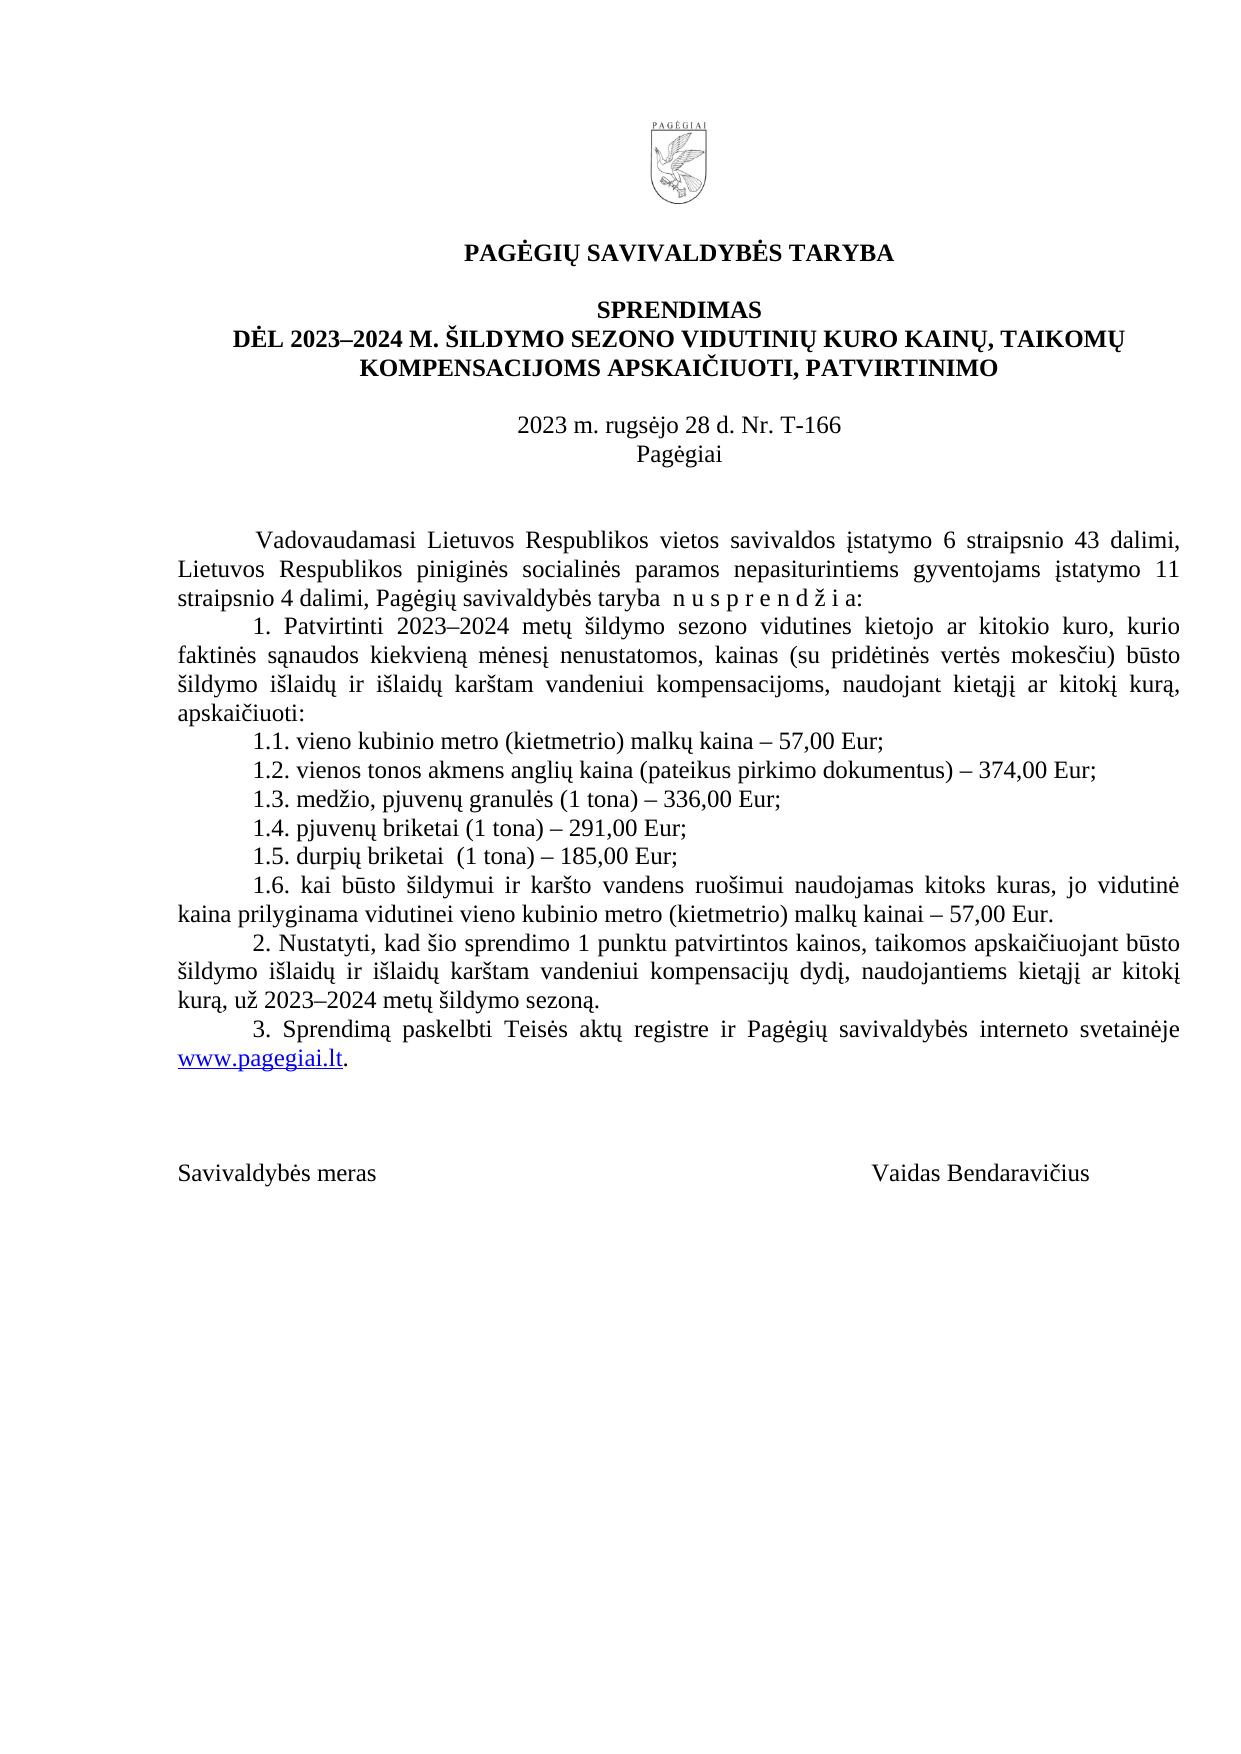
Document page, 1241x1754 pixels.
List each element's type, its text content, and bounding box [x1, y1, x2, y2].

text 1. Patvirtinti 2023–2024 metų šildymo sezono vidutines kietojo ar kitokio kuro, kurio faktinės sąnaudos kiekvieną mėnesį nenustatomos, kainas (su pridėtinės vertės mokesčiu) būsto šildymo išlaidų ir išlaidų karštam vandeniui kompensacijoms, naudojant kietąjį ar kitokį kurą, apskaičiuoti: [177, 611, 1181, 726]
text 1.5. durpių briketai (1 tona) – 185,00 Eur; [177, 841, 1181, 870]
text 1.4. pjuvenų briketai (1 tona) – 291,00 Eur; [177, 813, 1181, 841]
text 2. Nustatyti, kad šio sprendimo 1 punktu patvirtintos kainos, taikomos apskaičiuojant būsto šildymo išlaidų ir išlaidų karštam vandeniui kompensacijų dydį, naudojantiems kietąjį ar kitokį kurą, už 2023–2024 metų šildymo sezoną. [177, 928, 1181, 1014]
text 1.3. medžio, pjuvenų granulės (1 tona) – 336,00 Eur; [177, 784, 1181, 813]
subtitle 2023 m. rugsėjo 28 d. Nr. T-166 [177, 410, 1181, 439]
text 3. Sprendimą paskelbti Teisės aktų registre ir Pagėgių savivaldybės interneto svetainėje www.pagegiai.lt. [177, 1014, 1181, 1071]
text DĖL 2023–2024 m. šildymo sezono vidutinių kuro kainų, taikomų kompensacijoms apskaičiuoti, patvirtinimo [177, 324, 1181, 381]
subtitle Pagėgių savivaldybės taryba [177, 238, 1181, 266]
text Savivaldybės meras Vaidas Bendaravičius [177, 1158, 1181, 1186]
text Pagėgiai [177, 439, 1181, 468]
text 1.1. vieno kubinio metro (kietmetrio) malkų kaina – 57,00 Eur; [177, 726, 1181, 755]
text Vadovaudamasi Lietuvos Respublikos vietos savivaldos įstatymo 6 straipsnio 43 dalimi, Lietuvos Respublikos piniginės socialinės paramos nepasiturintiems gyventojams įstatymo 11 straipsnio 4 dalimi, Pagėgių savivaldybės taryba n u s p r e n d ž i a: [177, 525, 1181, 611]
text sprendimas [177, 295, 1181, 324]
text 1.6. kai būsto šildymui ir karšto vandens ruošimui naudojamas kitoks kuras, jo vidutinė kaina prilyginama vidutinei vieno kubinio metro (kietmetrio) malkų kainai – 57,00 Eur. [177, 870, 1181, 928]
text 1.2. vienos tonos akmens anglių kaina (pateikus pirkimo dokumentus) – 374,00 Eur; [177, 755, 1181, 784]
